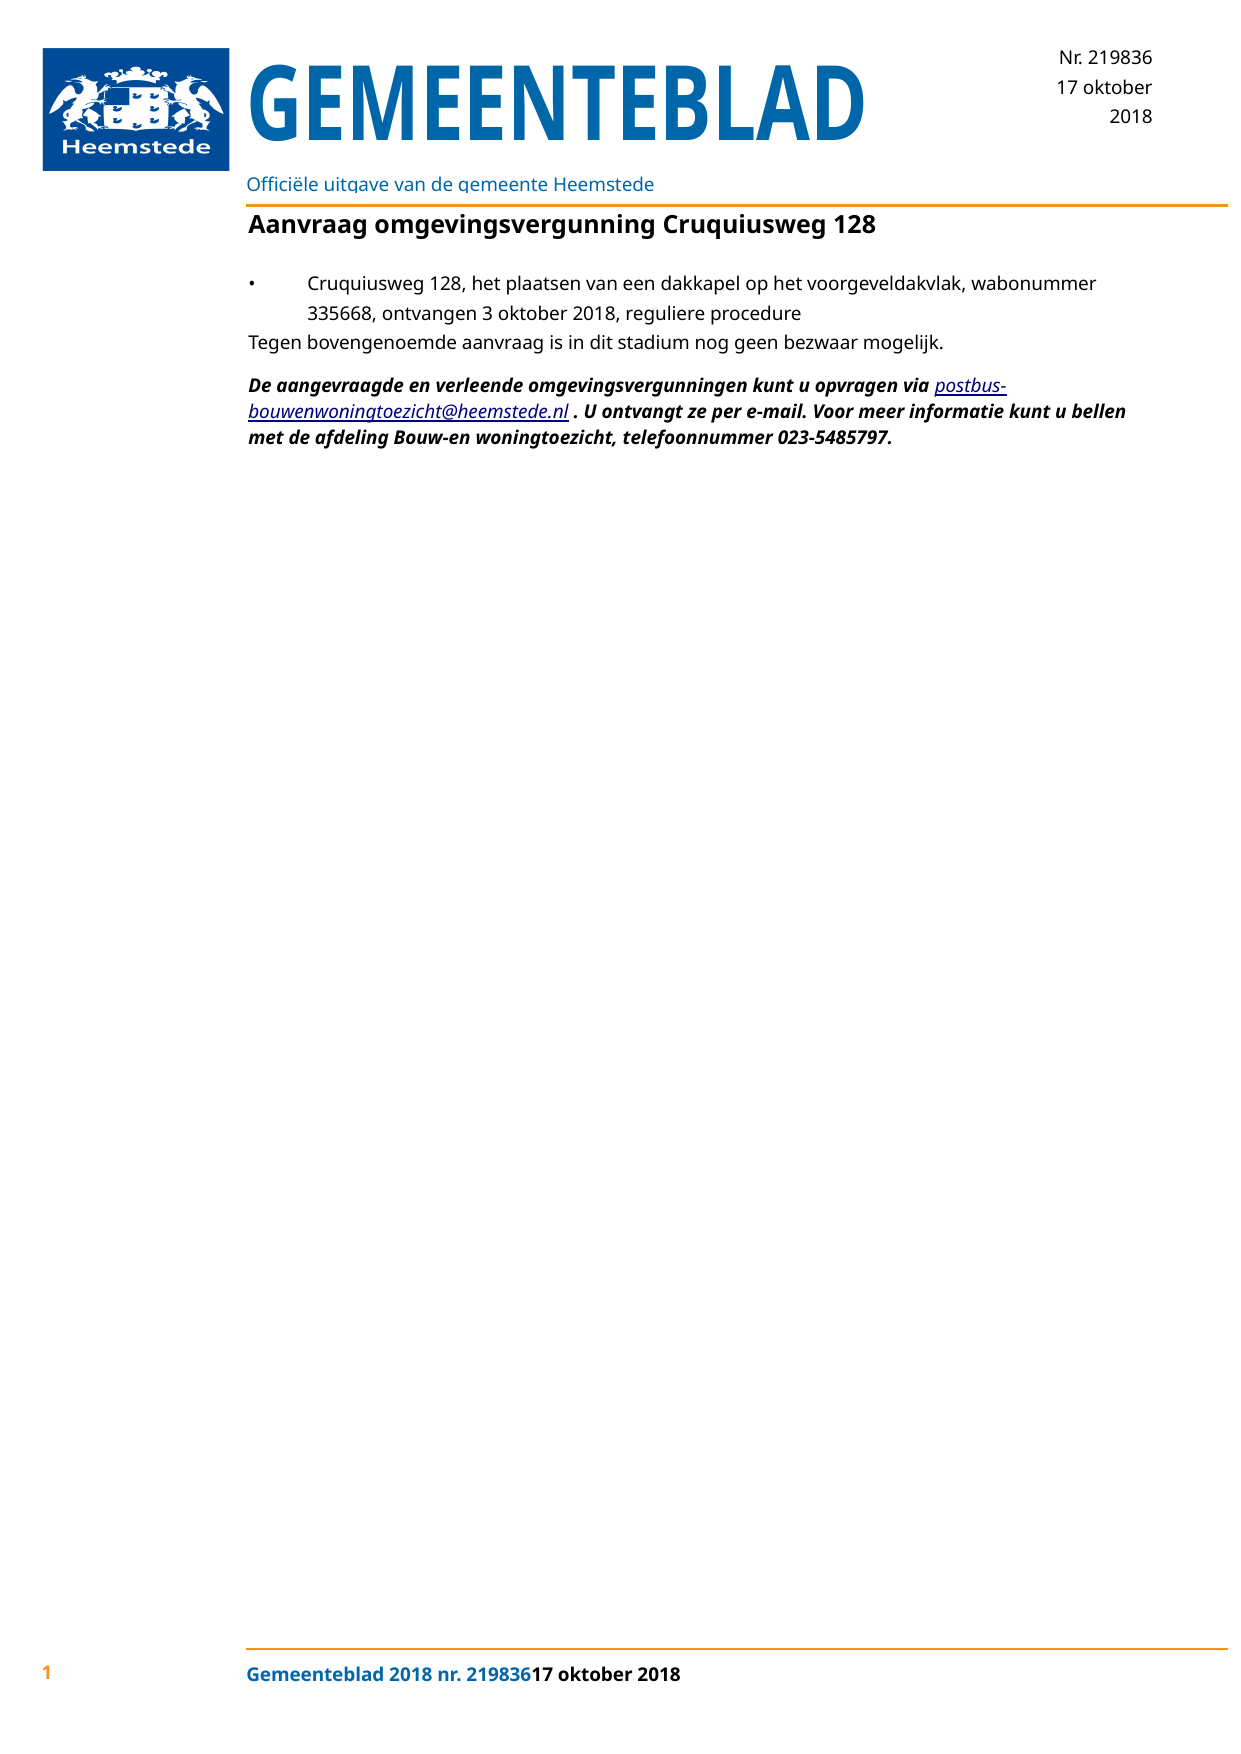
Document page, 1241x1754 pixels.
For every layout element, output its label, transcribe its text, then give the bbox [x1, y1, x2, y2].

text De aangevraagde en verleende omgevingsvergunningen kunt u opvragen via postbus-bouwenwoningtoezicht@heemstede.nl . U ontvangt ze per e-mail. Voor meer informatie kunt u bellen met de afdeling Bouw-en woningtoezicht, telefoonnummer 023-5485797. [248, 373, 1152, 450]
picture [41, 47, 231, 172]
text Tegen bovengenoemde aanvraag is in dit stadium nog geen bezwaar mogelijk. [248, 329, 1152, 355]
list Cruquiusweg 128, het plaatsen van een dakkapel op het voorgeveldakvlak, wabonummer 335668, ontvangen 3 oktober 2018, reguliere procedure [248, 270, 1152, 326]
text Aanvraag omgevingsvergunning Cruquiusweg 128 [248, 207, 1152, 241]
